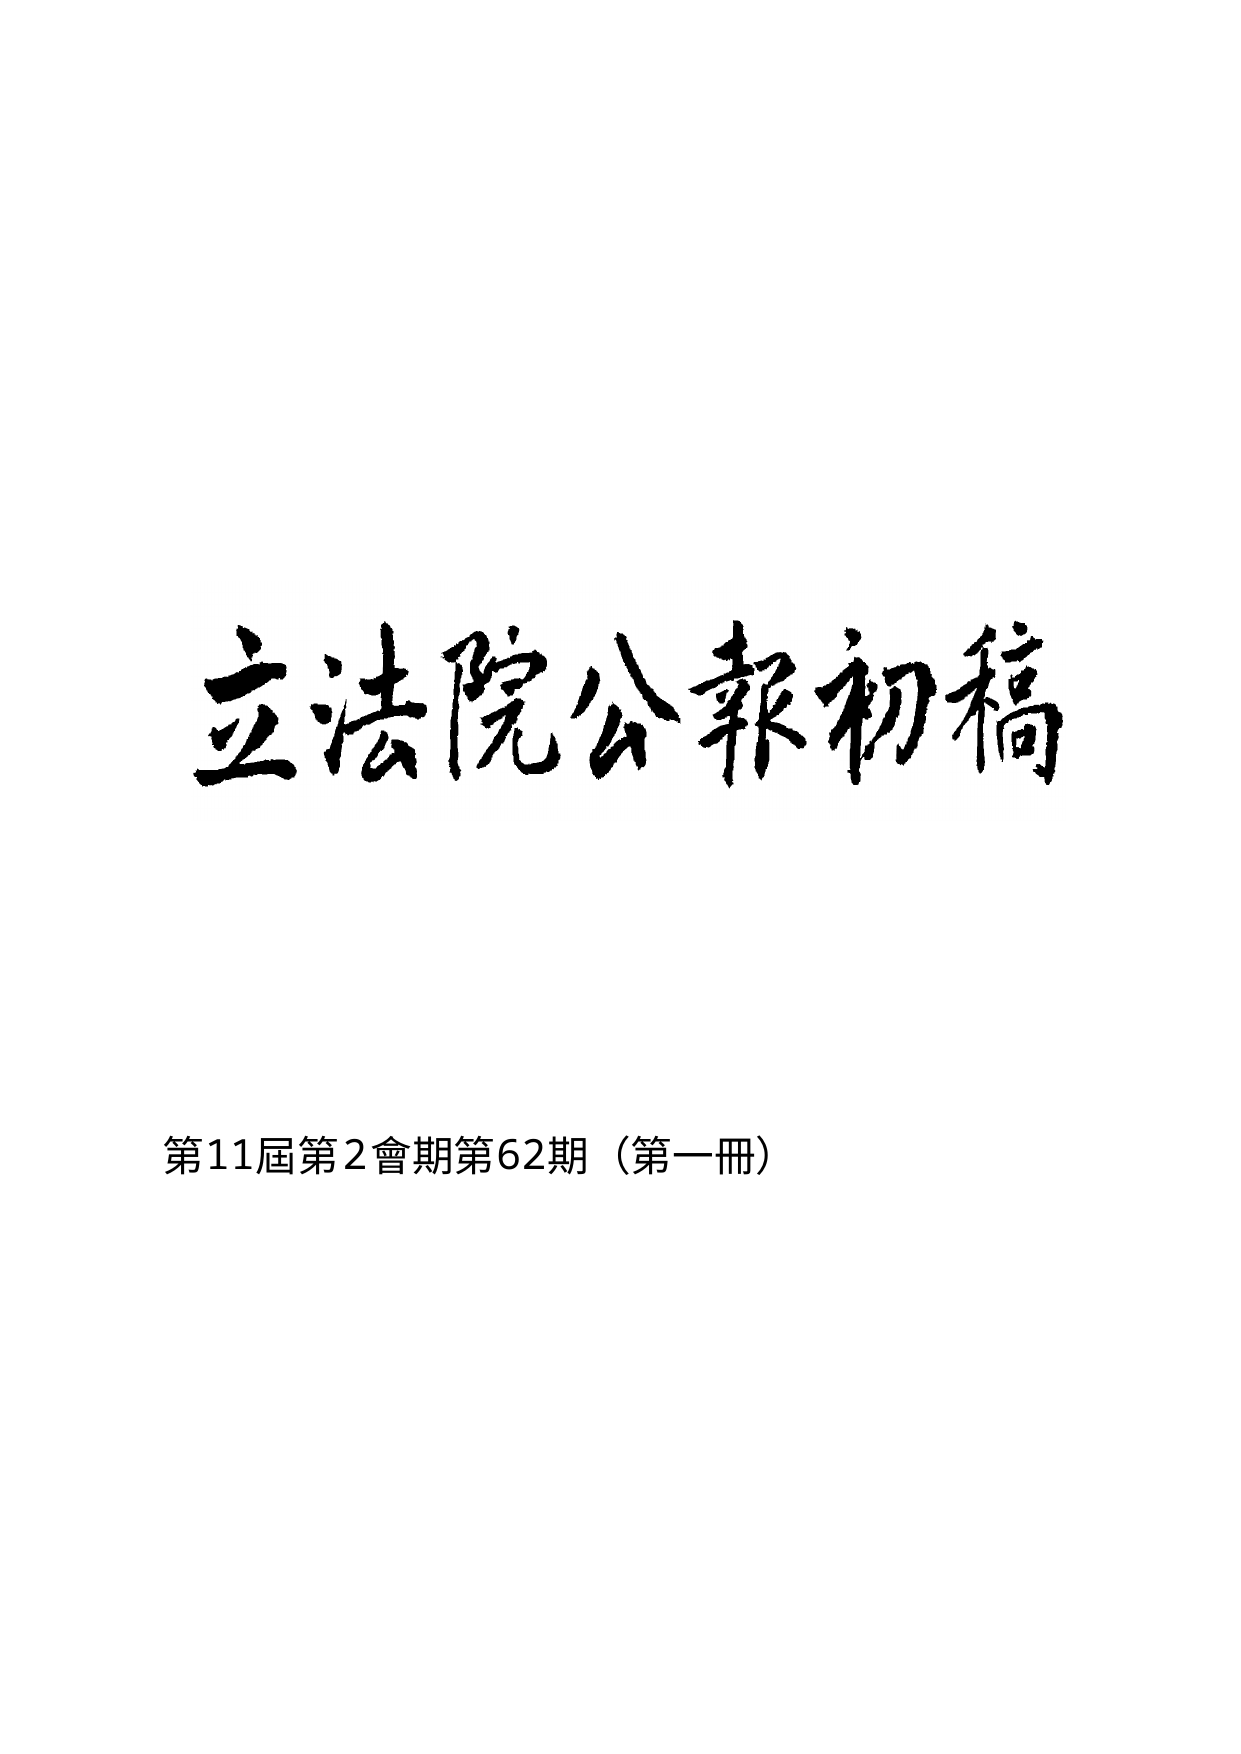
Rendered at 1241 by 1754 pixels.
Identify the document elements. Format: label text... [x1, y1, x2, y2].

table_header 第11屆第2會期第62期（第一冊） [151, 1089, 825, 1234]
table_header [151, 406, 1098, 902]
